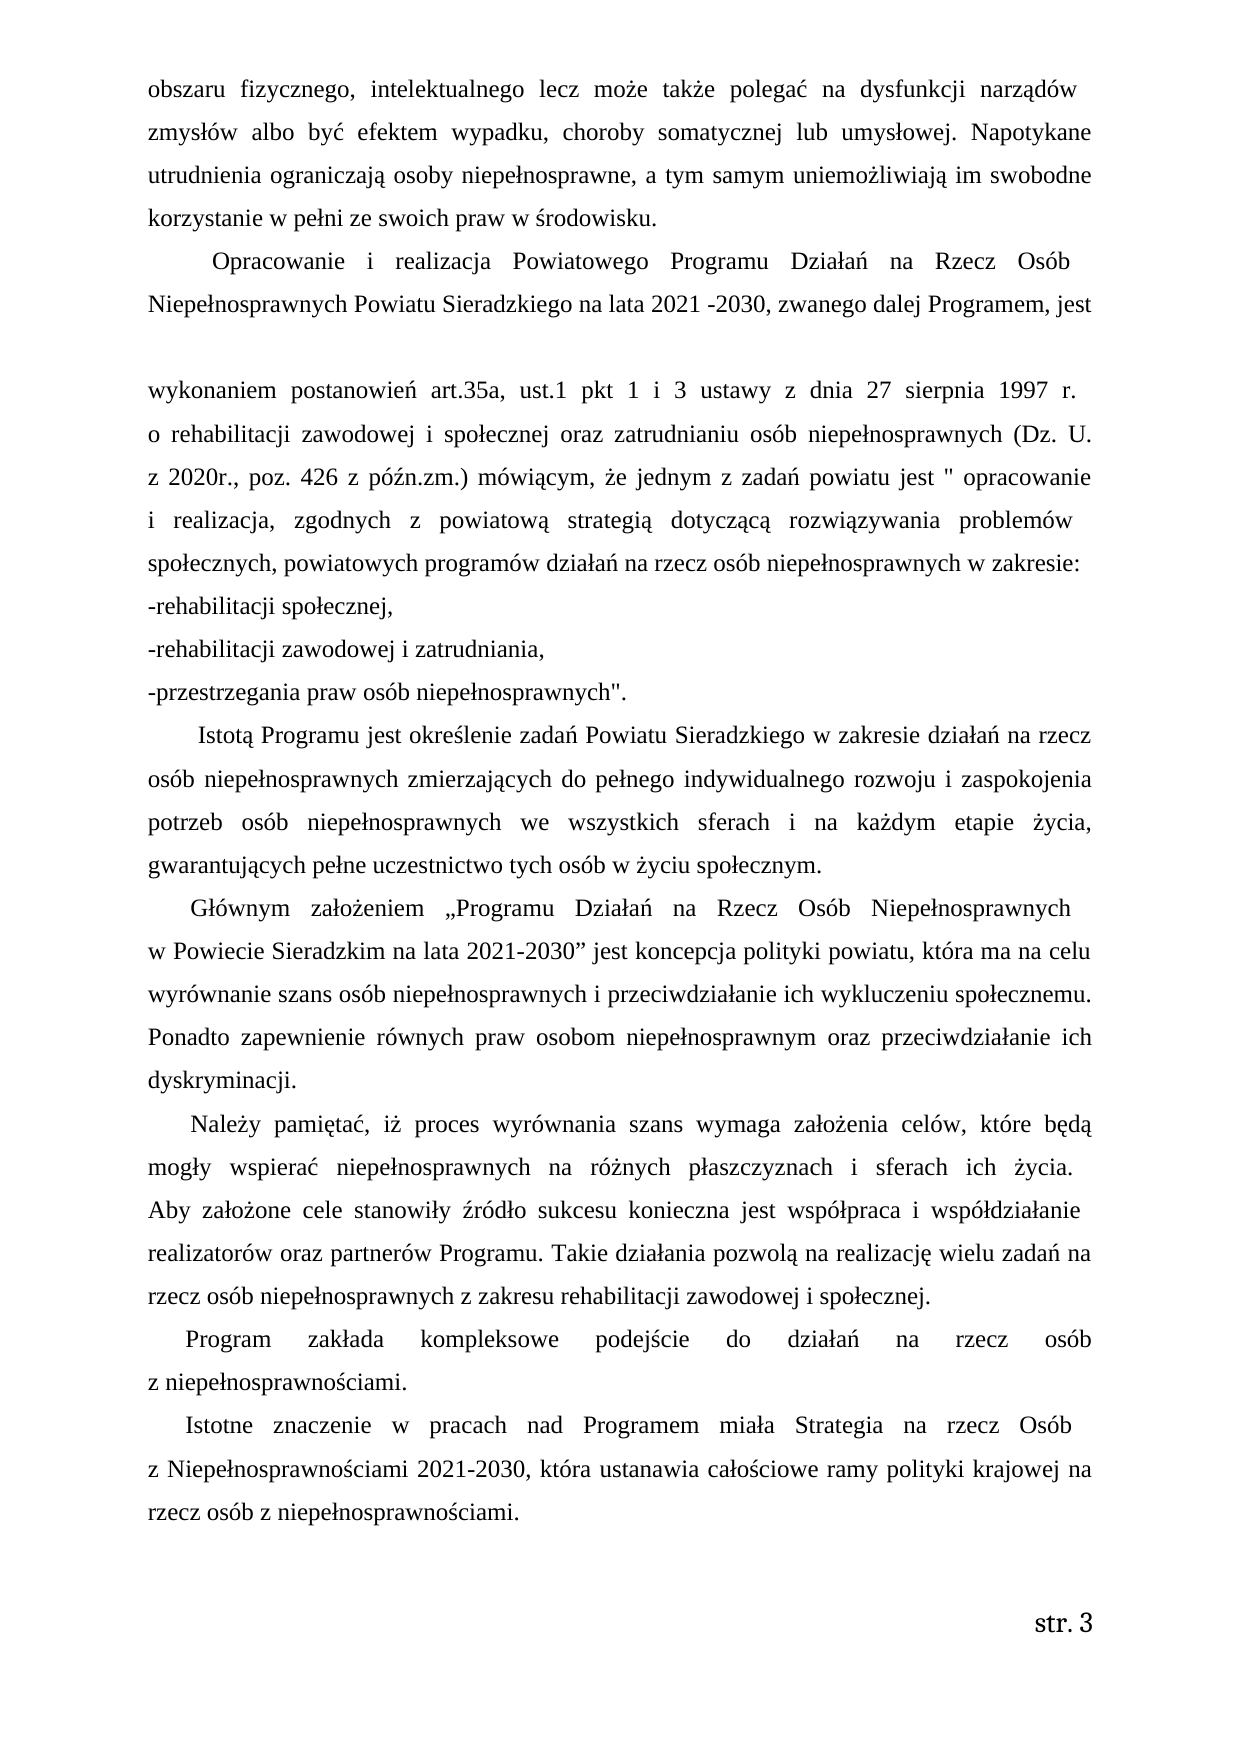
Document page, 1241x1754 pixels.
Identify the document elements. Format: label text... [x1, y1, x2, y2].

text Istotą Programu jest określenie zadań Powiatu Sieradzkiego w zakresie działań na rzecz osób niepełnosprawnych zmierzających do pełnego indywidualnego rozwoju i zaspokojenia potrzeb osób niepełnosprawnych we wszystkich sferach i na każdym etapie życia, gwarantujących pełne uczestnictwo tych osób w życiu społecznym. [148, 721, 1093, 879]
text -przestrzegania praw osób niepełnosprawnych". [148, 677, 1093, 706]
text obszaru fizycznego, intelektualnego lecz może także polegać na dysfunkcji narządów zmysłów albo być efektem wypadku, choroby somatycznej lub umysłowej. Napotykane utrudnienia ograniczają osoby niepełnosprawne, a tym samym uniemożliwiają im swobodne korzystanie w pełni ze swoich praw w środowisku. [148, 74, 1093, 232]
text Opracowanie i realizacja Powiatowego Programu Działań na Rzecz Osób Niepełnosprawnych Powiatu Sieradzkiego na lata 2021 -2030, zwanego dalej Programem, jest wykonaniem postanowień art.35a, ust.1 pkt 1 i 3 ustawy z dnia 27 sierpnia 1997 r. o rehabilitacji zawodowej i społecznej oraz zatrudnianiu osób niepełnosprawnych (Dz. U. z 2020r., poz. 426 z późn.zm.) mówiącym, że jednym z zadań powiatu jest " opracowanie i realizacja, zgodnych z powiatową strategią dotyczącą rozwiązywania problemów społecznych, powiatowych programów działań na rzecz osób niepełnosprawnych w zakresie: [148, 246, 1093, 577]
text Istotne znaczenie w pracach nad Programem miała Strategia na rzecz Osób z Niepełnosprawnościami 2021-2030, która ustanawia całościowe ramy polityki krajowej na rzecz osób z niepełnosprawnościami. [148, 1411, 1093, 1526]
text Głównym założeniem „Programu Działań na Rzecz Osób Niepełnosprawnych w Powiecie Sieradzkim na lata 2021-2030” jest koncepcja polityki powiatu, która ma na celu wyrównanie szans osób niepełnosprawnych i przeciwdziałanie ich wykluczeniu społecznemu. Ponadto zapewnienie równych praw osobom niepełnosprawnym oraz przeciwdziałanie ich dyskryminacji. [148, 893, 1093, 1094]
text Należy pamiętać, iż proces wyrównania szans wymaga założenia celów, które będą mogły wspierać niepełnosprawnych na różnych płaszczyznach i sferach ich życia. Aby założone cele stanowiły źródło sukcesu konieczna jest współpraca i współdziałanie realizatorów oraz partnerów Programu. Takie działania pozwolą na realizację wielu zadań na rzecz osób niepełnosprawnych z zakresu rehabilitacji zawodowej i społecznej. [148, 1109, 1093, 1310]
text Program zakłada kompleksowe podejście do działań na rzecz osób z niepełnosprawnościami. [148, 1324, 1093, 1396]
text -rehabilitacji społecznej, [148, 591, 1093, 620]
text -rehabilitacji zawodowej i zatrudniania, [148, 634, 1093, 663]
